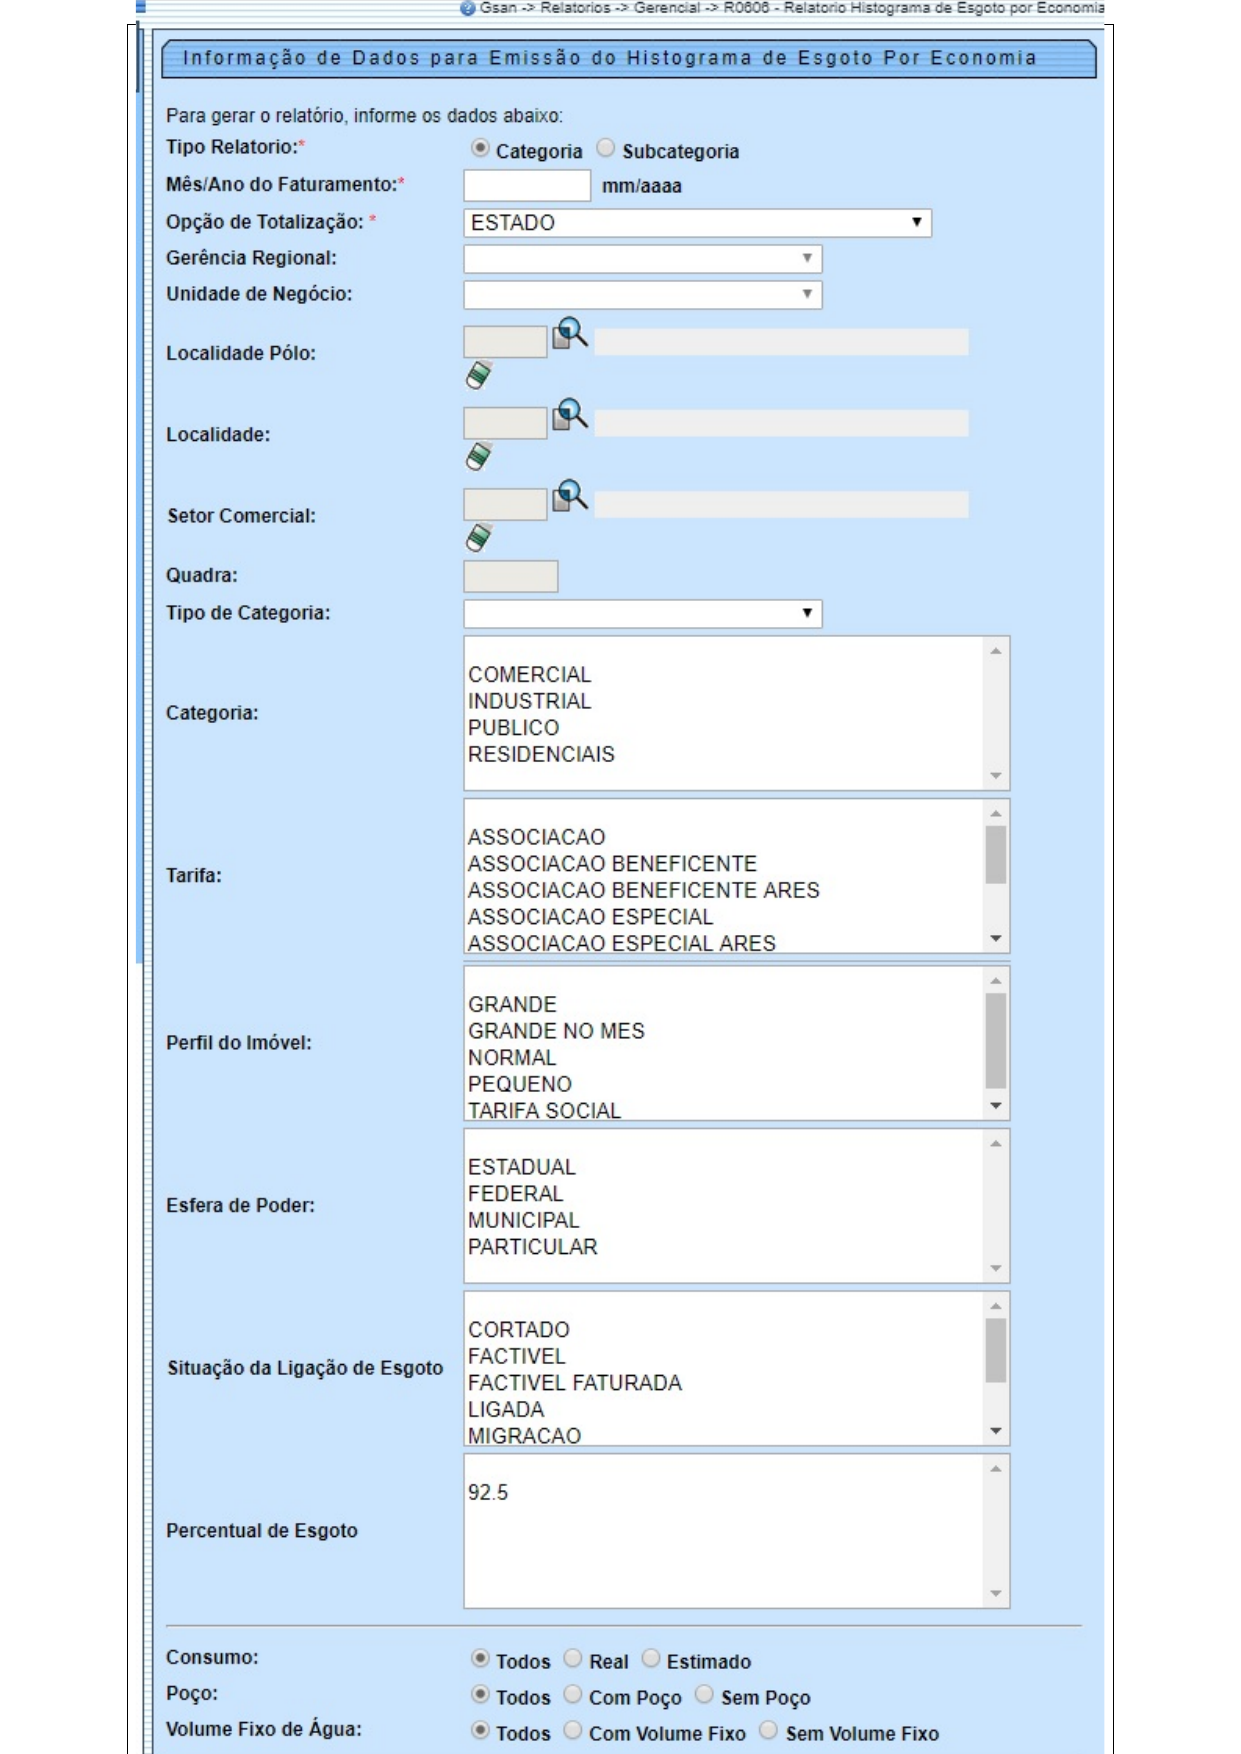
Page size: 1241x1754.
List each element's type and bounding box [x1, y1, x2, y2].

table_header [128, 25, 135, 1754]
picture [135, 0, 1105, 1754]
table_header [1105, 25, 1113, 1754]
